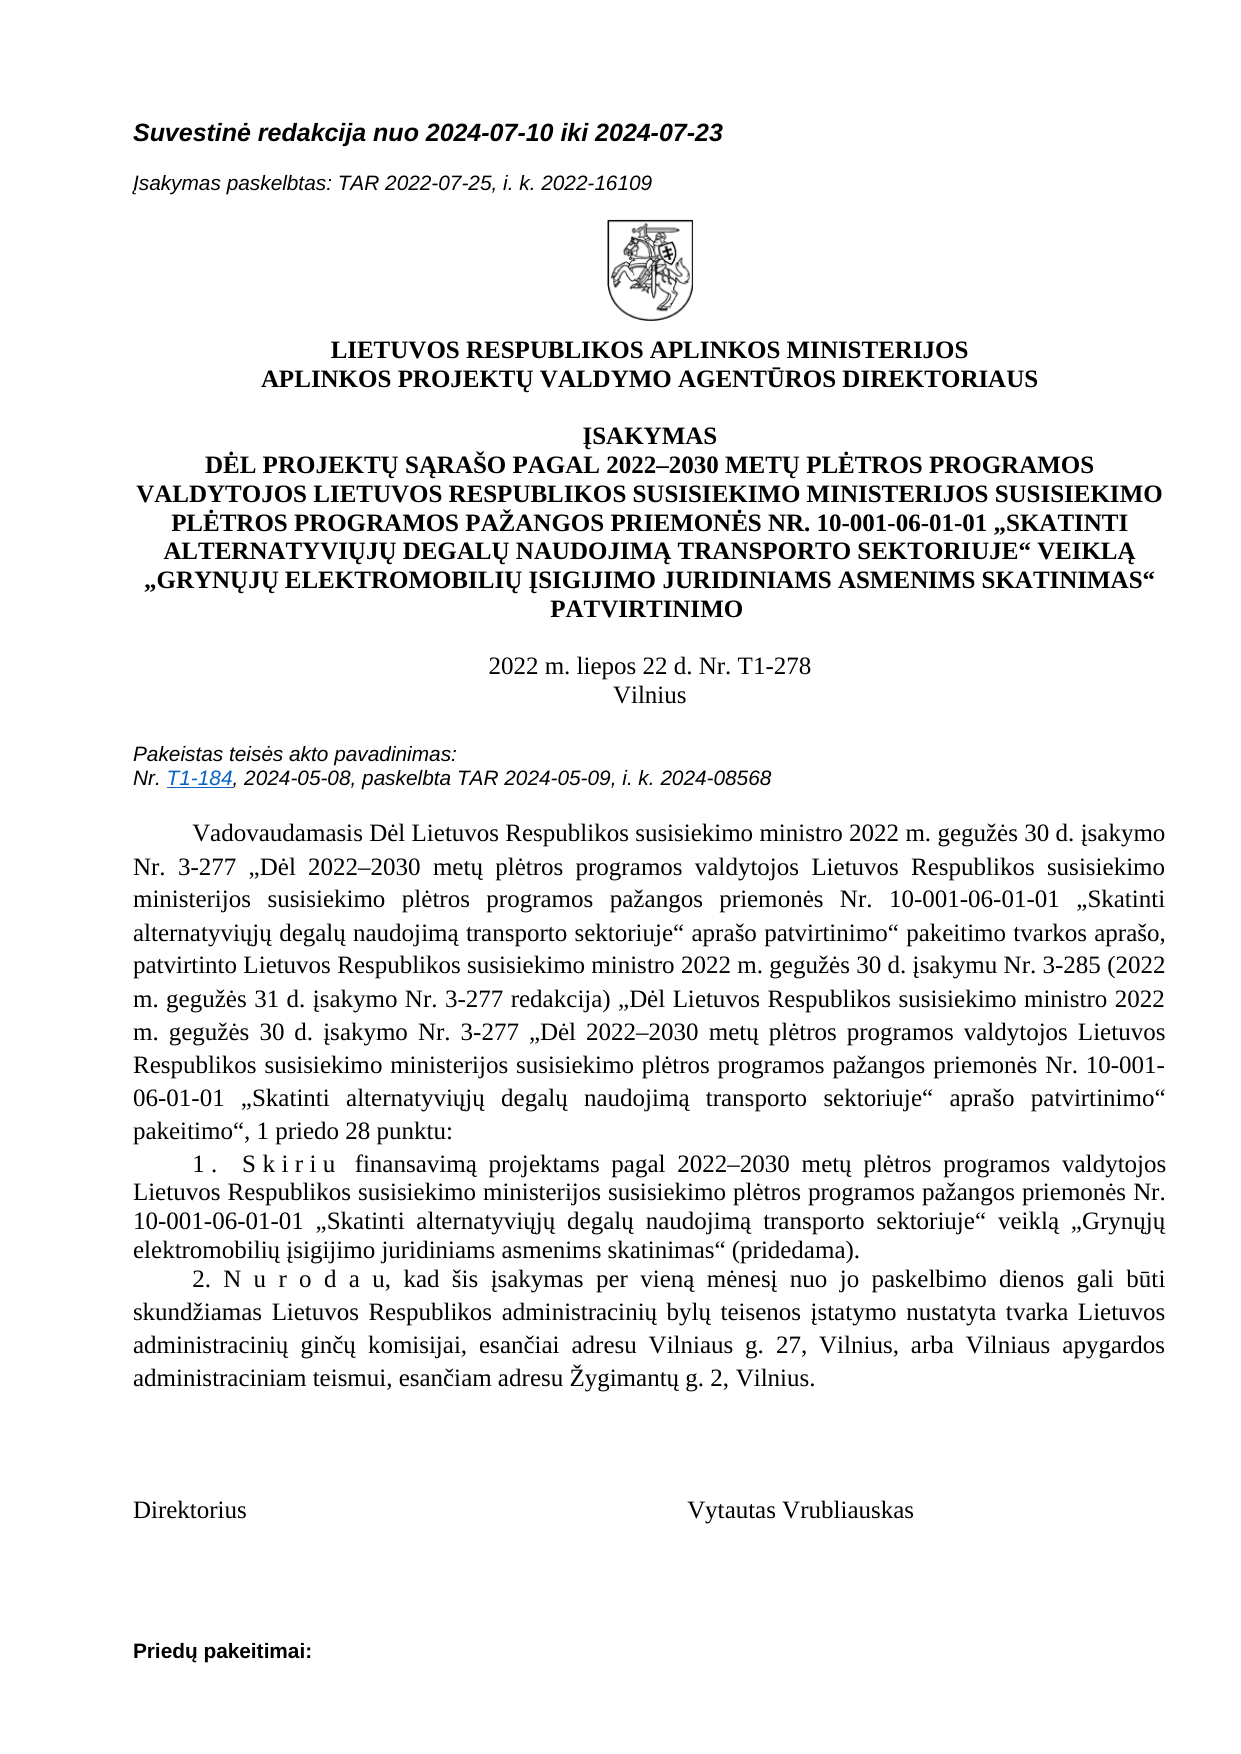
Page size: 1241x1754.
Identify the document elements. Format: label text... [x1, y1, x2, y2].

text 1. Skiriu finansavimą projektams pagal 2022–2030 metų plėtros programos valdytojos Lietuvos Respublikos susisiekimo ministerijos susisiekimo plėtros programos pažangos priemonės Nr. 10-001-06-01-01 „Skatinti alternatyviųjų degalų naudojimą transporto sektoriuje“ veiklą „Grynųjų elektromobilių įsigijimo juridiniams asmenims skatinimas“ (pridedama). [133, 1149, 1167, 1264]
text Įsakymas paskelbtas: TAR 2022-07-25, i. k. 2022-16109 [133, 171, 1167, 195]
text Direktorius Vytautas Vrubliauskas [133, 1495, 1167, 1524]
text DĖL PROJEKTŲ SĄRAŠO PAGAL 2022–2030 METŲ PLĖTROS PROGRAMOS VALDYTOJOS LIETUVOS RESPUBLIKOS SUSISIEKIMO MINISTERIJOS SUSISIEKIMO PLĖTROS PROGRAMOS PAŽANGOS PRIEMONĖS NR. 10-001-06-01-01 „SKATINTI ALTERNATYVIŲJŲ DEGALŲ NAUDOJIMĄ TRANSPORTO SEKTORIUJE“ VEIKLĄ „GRYNŲJŲ ELEKTROMOBILIŲ ĮSIGIJIMO JURIDINIAMS ASMENIMS SKATINIMAS“ PATVIRTINIMO [133, 450, 1167, 623]
text Priedų pakeitimai: [133, 1639, 1167, 1663]
text APLINKOS PROJEKTŲ VALDYMO AGENTŪROS DIREKTORIAUS [133, 364, 1167, 393]
text Suvestinė redakcija nuo 2024-07-10 iki 2024-07-23 [133, 118, 1167, 147]
text Vilnius [133, 680, 1167, 709]
text Pakeistas teisės akto pavadinimas: [133, 742, 1167, 766]
text Vadovaudamasis Dėl Lietuvos Respublikos susisiekimo ministro 2022 m. gegužės 30 d. įsakymo Nr. 3-277 „Dėl 2022–2030 metų plėtros programos valdytojos Lietuvos Respublikos susisiekimo ministerijos susisiekimo plėtros programos pažangos priemonės Nr. 10-001-06-01-01 „Skatinti alternatyviųjų degalų naudojimą transporto sektoriuje“ aprašo patvirtinimo“ pakeitimo tvarkos aprašo, patvirtinto Lietuvos Respublikos susisiekimo ministro 2022 m. gegužės 30 d. įsakymu Nr. 3-285 (2022 m. gegužės 31 d. įsakymo Nr. 3-277 redakcija) „Dėl Lietuvos Respublikos susisiekimo ministro 2022 m. gegužės 30 d. įsakymo Nr. 3-277 „Dėl 2022–2030 metų plėtros programos valdytojos Lietuvos Respublikos susisiekimo ministerijos susisiekimo plėtros programos pažangos priemonės Nr. 10-001-06-01-01 „Skatinti alternatyviųjų degalų naudojimą transporto sektoriuje“ aprašo patvirtinimo“ pakeitimo“, 1 priedo 28 punktu: [133, 818, 1167, 1144]
text 2022 m. liepos 22 d. Nr. T1-278 [133, 651, 1167, 680]
text Įsakymas [133, 421, 1167, 450]
text LIETUVOS RESPUBLIKOS APLINKOS MINISTERIJOS [133, 335, 1167, 364]
text 2. N u r o d a u, kad šis įsakymas per vieną mėnesį nuo jo paskelbimo dienos gali būti skundžiamas Lietuvos Respublikos administracinių bylų teisenos įstatymo nustatyta tvarka Lietuvos administracinių ginčų komisijai, esančiai adresu Vilniaus g. 27, Vilnius, arba Vilniaus apygardos administraciniam teismui, esančiam adresu Žygimantų g. 2, Vilnius. [133, 1264, 1167, 1392]
text Nr. T1-184, 2024-05-08, paskelbta TAR 2024-05-09, i. k. 2024-08568 [133, 766, 1167, 790]
